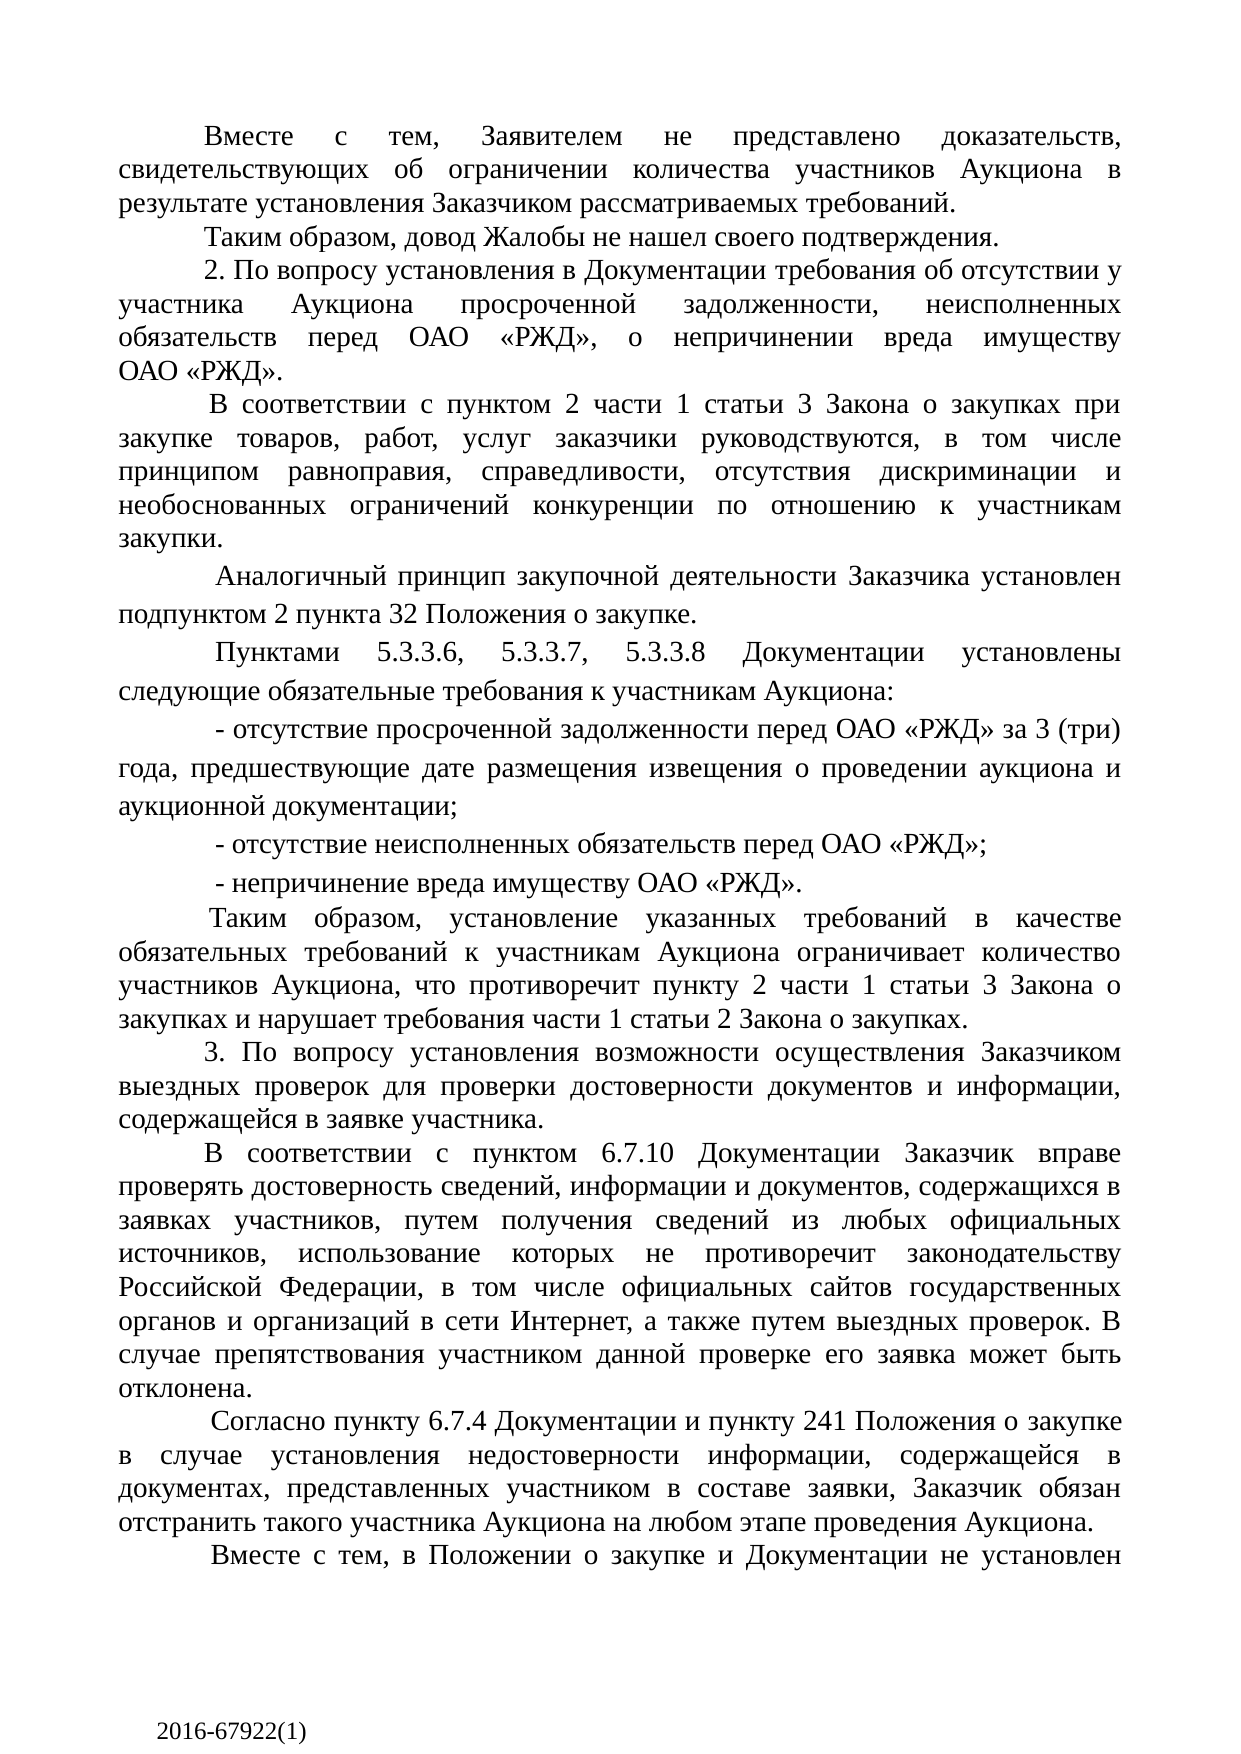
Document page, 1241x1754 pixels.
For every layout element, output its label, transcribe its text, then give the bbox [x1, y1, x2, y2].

text Вместе с тем, Заявителем не представлено доказательств, свидетельствующих об ограничении количества участников Аукциона в результате установления Заказчиком рассматриваемых требований. [118, 118, 1122, 219]
text Согласно пункту 6.7.4 Документации и пункту 241 Положения о закупке в случае установления недостоверности информации, содержащейся в документах, представленных участником в составе заявки, Заказчик обязан отстранить такого участника Аукциона на любом этапе проведения Аукциона. [118, 1403, 1122, 1537]
text Вместе с тем, в Положении о закупке и Документации не установлен [118, 1537, 1122, 1571]
text 2. По вопросу установления в Документации требования об отсутствии у участника Аукциона просроченной задолженности, неисполненных обязательств перед ОАО «РЖД», о непричинении вреда имуществу ОАО «РЖД». [118, 252, 1122, 386]
text В соответствии с пунктом 6.7.10 Документации Заказчик вправе проверять достоверность сведений, информации и документов, содержащихся в заявках участников, путем получения сведений из любых официальных источников, использование которых не противоречит законодательству Российской Федерации, в том числе официальных сайтов государственных органов и организаций в сети Интернет, а также путем выездных проверок. В случае препятствования участником данной проверке его заявка может быть отклонена. [118, 1135, 1122, 1403]
text Таким образом, установление указанных требований в качестве обязательных требований к участникам Аукциона ограничивает количество участников Аукциона, что противоречит пункту 2 части 1 статьи 3 Закона о закупках и нарушает требования части 1 статьи 2 Закона о закупках. [118, 900, 1122, 1034]
text Пунктами 5.3.3.6, 5.3.3.7, 5.3.3.8 Документации установлены следующие обязательные требования к участникам Аукциона: [118, 631, 1122, 708]
text - отсутствие просроченной задолженности перед ОАО «РЖД» за 3 (три) года, предшествующие дате размещения извещения о проведении аукциона и аукционной документации; [118, 708, 1122, 823]
text - непричинение вреда имуществу ОАО «РЖД». [118, 862, 1122, 900]
text 3. По вопросу установления возможности осуществления Заказчиком выездных проверок для проверки достоверности документов и информации, содержащейся в заявке участника. [118, 1034, 1122, 1135]
text Таким образом, довод Жалобы не нашел своего подтверждения. [118, 219, 1122, 252]
text - отсутствие неисполненных обязательств перед ОАО «РЖД»; [118, 823, 1122, 862]
text Аналогичный принцип закупочной деятельности Заказчика установлен подпунктом 2 пункта 32 Положения о закупке. [118, 554, 1122, 631]
text В соответствии с пунктом 2 части 1 статьи 3 Закона о закупках при закупке товаров, работ, услуг заказчики руководствуются, в том числе принципом равноправия, справедливости, отсутствия дискриминации и необоснованных ограничений конкуренции по отношению к участникам закупки. [118, 386, 1122, 554]
